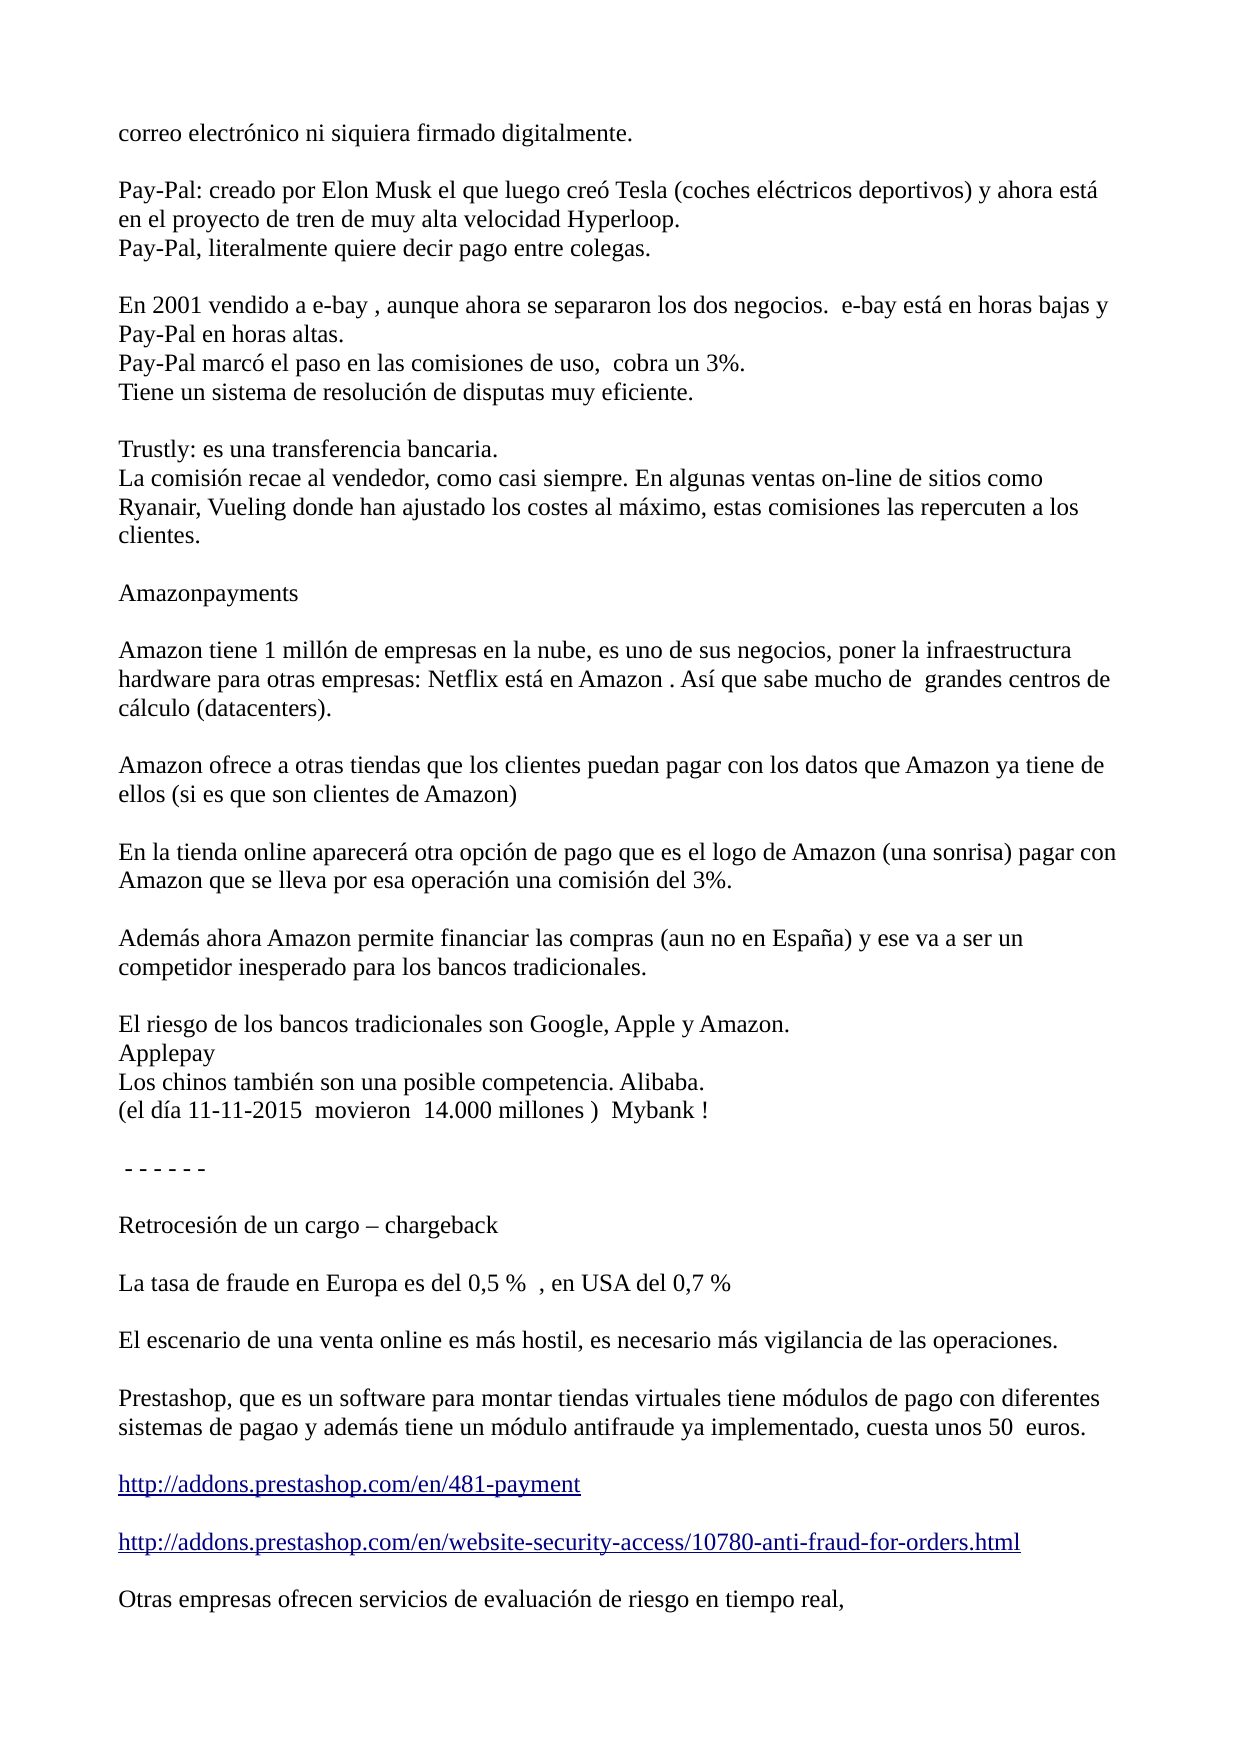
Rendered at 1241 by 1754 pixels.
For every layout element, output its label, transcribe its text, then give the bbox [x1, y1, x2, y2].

text http://addons.prestashop.com/en/website-security-access/10780-anti-fraud-for-orders.html [118, 1527, 1122, 1556]
text Amazon tiene 1 millón de empresas en la nube, es uno de sus negocios, poner la infraestructura hardware para otras empresas: Netflix está en Amazon . Así que sabe mucho de grandes centros de cálculo (datacenters). [118, 636, 1122, 722]
text El escenario de una venta online es más hostil, es necesario más vigilancia de las operaciones. [118, 1326, 1122, 1354]
text Trustly: es una transferencia bancaria. [118, 434, 1122, 463]
text Retrocesión de un cargo – chargeback [118, 1211, 1122, 1239]
text Otras empresas ofrecen servicios de evaluación de riesgo en tiempo real, [118, 1584, 1122, 1613]
text Pay-Pal marcó el paso en las comisiones de uso, cobra un 3%. [118, 348, 1122, 377]
text http://addons.prestashop.com/en/481-payment [118, 1469, 1122, 1498]
text En la tienda online aparecerá otra opción de pago que es el logo de Amazon (una sonrisa) pagar con Amazon que se lleva por esa operación una comisión del 3%. [118, 837, 1122, 894]
text Los chinos también son una posible competencia. Alibaba. [118, 1067, 1122, 1096]
text Pay-Pal, literalmente quiere decir pago entre colegas. [118, 233, 1122, 262]
text La comisión recae al vendedor, como casi siempre. En algunas ventas on-line de sitios como Ryanair, Vueling donde han ajustado los costes al máximo, estas comisiones las repercuten a los clientes. [118, 463, 1122, 549]
text Además ahora Amazon permite financiar las compras (aun no en España) y ese va a ser un competidor inesperado para los bancos tradicionales. [118, 923, 1122, 981]
text (el día 11-11-2015 movieron 14.000 millones ) Mybank ! [118, 1096, 1122, 1124]
text Prestashop, que es un software para montar tiendas virtuales tiene módulos de pago con diferentes sistemas de pagao y además tiene un módulo antifraude ya implementado, cuesta unos 50 euros. [118, 1383, 1122, 1441]
text La tasa de fraude en Europa es del 0,5 % , en USA del 0,7 % [118, 1268, 1122, 1297]
text correo electrónico ni siquiera firmado digitalmente. [118, 118, 1122, 147]
text Amazonpayments [118, 578, 1122, 607]
text - - - - - - [118, 1153, 1122, 1182]
text El riesgo de los bancos tradicionales son Google, Apple y Amazon. [118, 1009, 1122, 1038]
text Applepay [118, 1038, 1122, 1067]
text Amazon ofrece a otras tiendas que los clientes puedan pagar con los datos que Amazon ya tiene de ellos (si es que son clientes de Amazon) [118, 751, 1122, 808]
text Tiene un sistema de resolución de disputas muy eficiente. [118, 377, 1122, 406]
text En 2001 vendido a e-bay , aunque ahora se separaron los dos negocios. e-bay está en horas bajas y Pay-Pal en horas altas. [118, 291, 1122, 348]
text Pay-Pal: creado por Elon Musk el que luego creó Tesla (coches eléctricos deportivos) y ahora está en el proyecto de tren de muy alta velocidad Hyperloop. [118, 176, 1122, 233]
